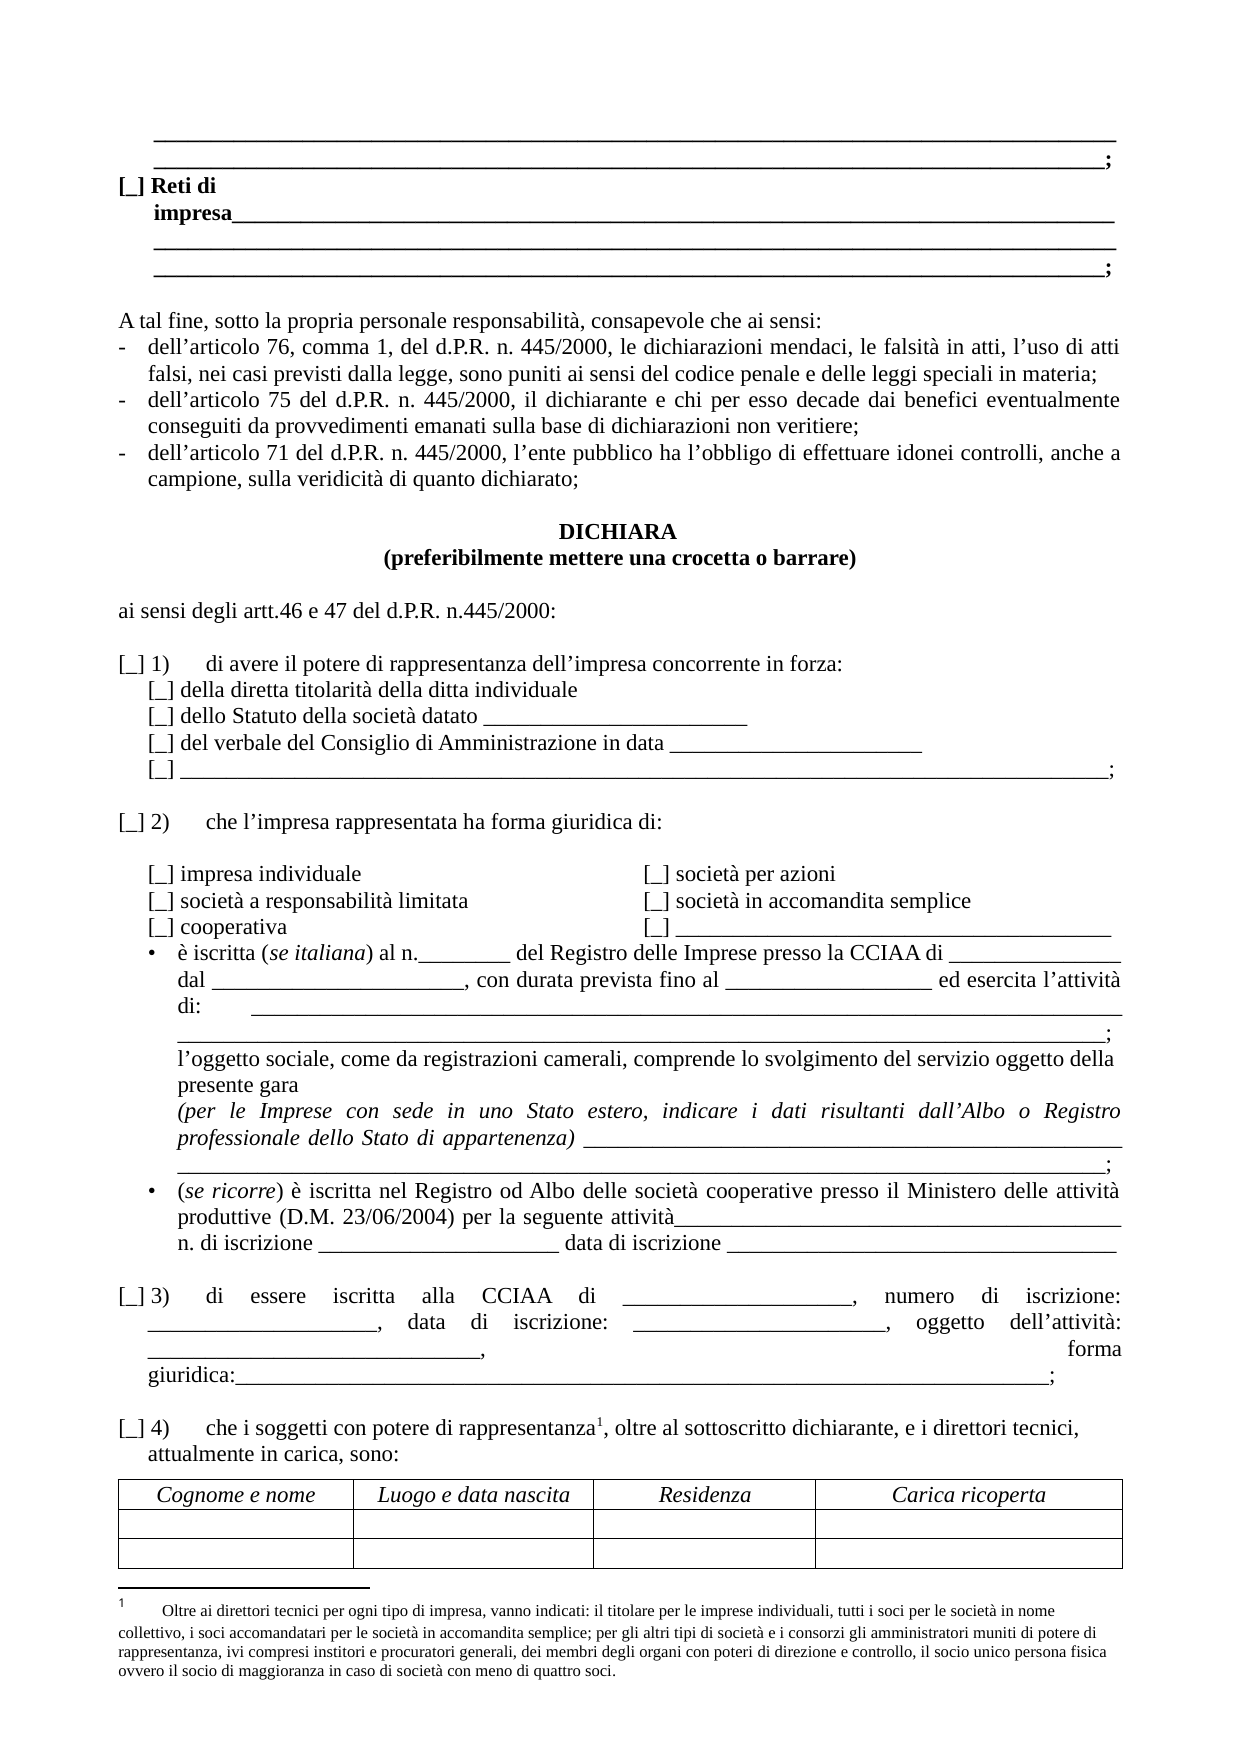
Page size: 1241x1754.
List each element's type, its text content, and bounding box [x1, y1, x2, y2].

text • è iscritta (se italiana) al n.________ del Registro delle Imprese presso la CCIAA di _______________ dal ______________________, con durata prevista fino al __________________ ed esercita l’attività di: ____________________________________________________________________________ _________________________________________________________________________________; [148, 939, 1122, 1045]
text DICHIARA [118, 518, 1122, 544]
table_cell [119, 1539, 353, 1567]
text [_] 4) che i soggetti con potere di rappresentanza, oltre al sottoscritto dichiarante, e i direttori tecnici, attualmente in carica, sono: [118, 1414, 1122, 1467]
text (preferibilmente mettere una crocetta o barrare) [118, 544, 1122, 571]
text [_] cooperativa [_] ______________________________________ [148, 913, 1122, 939]
text [_] dello Statuto della società datato _______________________ [148, 702, 1122, 729]
text [_] del verbale del Consiglio di Amministrazione in data ______________________ [148, 729, 1122, 755]
table_header Luogo e data nascita [354, 1480, 593, 1508]
table_header Cognome e nome [119, 1480, 353, 1508]
text [_] della diretta titolarità della ditta individuale [148, 676, 1122, 702]
table_cell [354, 1510, 593, 1538]
table_cell [816, 1510, 1122, 1538]
text - dell’articolo 71 del d.P.R. n. 445/2000, l’ente pubblico ha l’obbligo di effettuare idonei controlli, anche a campione, sulla veridicità di quanto dichiarato; [118, 439, 1122, 491]
table_cell [594, 1510, 815, 1538]
table_cell [594, 1539, 815, 1567]
text Oltre ai direttori tecnici per ogni tipo di impresa, vanno indicati: il titolare per le imprese individuali, tutti i soci per le società in nome collettivo, i soci accomandatari per le società in accomandita semplice; per gli altri tipi di società e i consorzi gli amministratori muniti di potere di rappresentanza, ivi compresi institori e procuratori generali, dei membri degli organi con poteri di direzione e controllo, il socio unico persona fisica ovvero il socio di maggioranza in caso di società con meno di quattro soci. [118, 1594, 1122, 1680]
text A tal fine, sotto la propria personale responsabilità, consapevole che ai sensi: [118, 307, 1122, 333]
text ai sensi degli artt.46 e 47 del d.P.R. n.445/2000: [118, 597, 1122, 623]
text [_] Reti di impresa_____________________________________________________________________________ _______________________________________________________________________________________________________________________________________________________________________; [118, 172, 1122, 280]
text [_] 3) di essere iscritta alla CCIAA di ____________________, numero di iscrizione: ____________________, data di iscrizione: ______________________, oggetto dell’attività: _____________________________, forma giuridica:_______________________________________________________________________; [118, 1282, 1122, 1387]
text - dell’articolo 76, comma 1, del d.P.R. n. 445/2000, le dichiarazioni mendaci, le falsità in atti, l’uso di atti falsi, nei casi previsti dalla legge, sono puniti ai sensi del codice penale e delle leggi speciali in materia; [118, 333, 1122, 386]
text l’oggetto sociale, come da registrazioni camerali, comprende lo svolgimento del servizio oggetto della presente gara [148, 1045, 1122, 1098]
text • (se ricorre) è iscritta nel Registro od Albo delle società cooperative presso il Ministero delle attività produttive (D.M. 23/06/2004) per la seguente attività_______________________________________ n. di iscrizione _____________________ data di iscrizione __________________________________ [148, 1177, 1122, 1256]
text - dell’articolo 75 del d.P.R. n. 445/2000, il dichiarante e chi per esso decade dai benefici eventualmente conseguiti da provvedimenti emanati sulla base di dichiarazioni non veritiere; [118, 386, 1122, 439]
table_header Residenza [594, 1480, 815, 1508]
table_cell [354, 1539, 593, 1567]
text [_] società a responsabilità limitata [_] società in accomandita semplice [148, 887, 1122, 913]
text _______________________________________________________________________________________________________________________________________________________________________; [118, 118, 1122, 172]
text [_] 2) che l’impresa rappresentata ha forma giuridica di: [118, 808, 1122, 834]
text [_] 1) di avere il potere di rappresentanza dell’impresa concorrente in forza: [118, 649, 1122, 676]
table_header Carica ricoperta [816, 1480, 1122, 1508]
table_cell [816, 1539, 1122, 1567]
text [_] impresa individuale [_] società per azioni [148, 860, 1122, 887]
text [_] _________________________________________________________________________________; [148, 755, 1122, 781]
text (per le Imprese con sede in uno Stato estero, indicare i dati risultanti dall’Albo o Registro professionale dello Stato di appartenenza) _______________________________________________ _________________________________________________________________________________; [148, 1098, 1122, 1177]
table_cell [119, 1510, 353, 1538]
